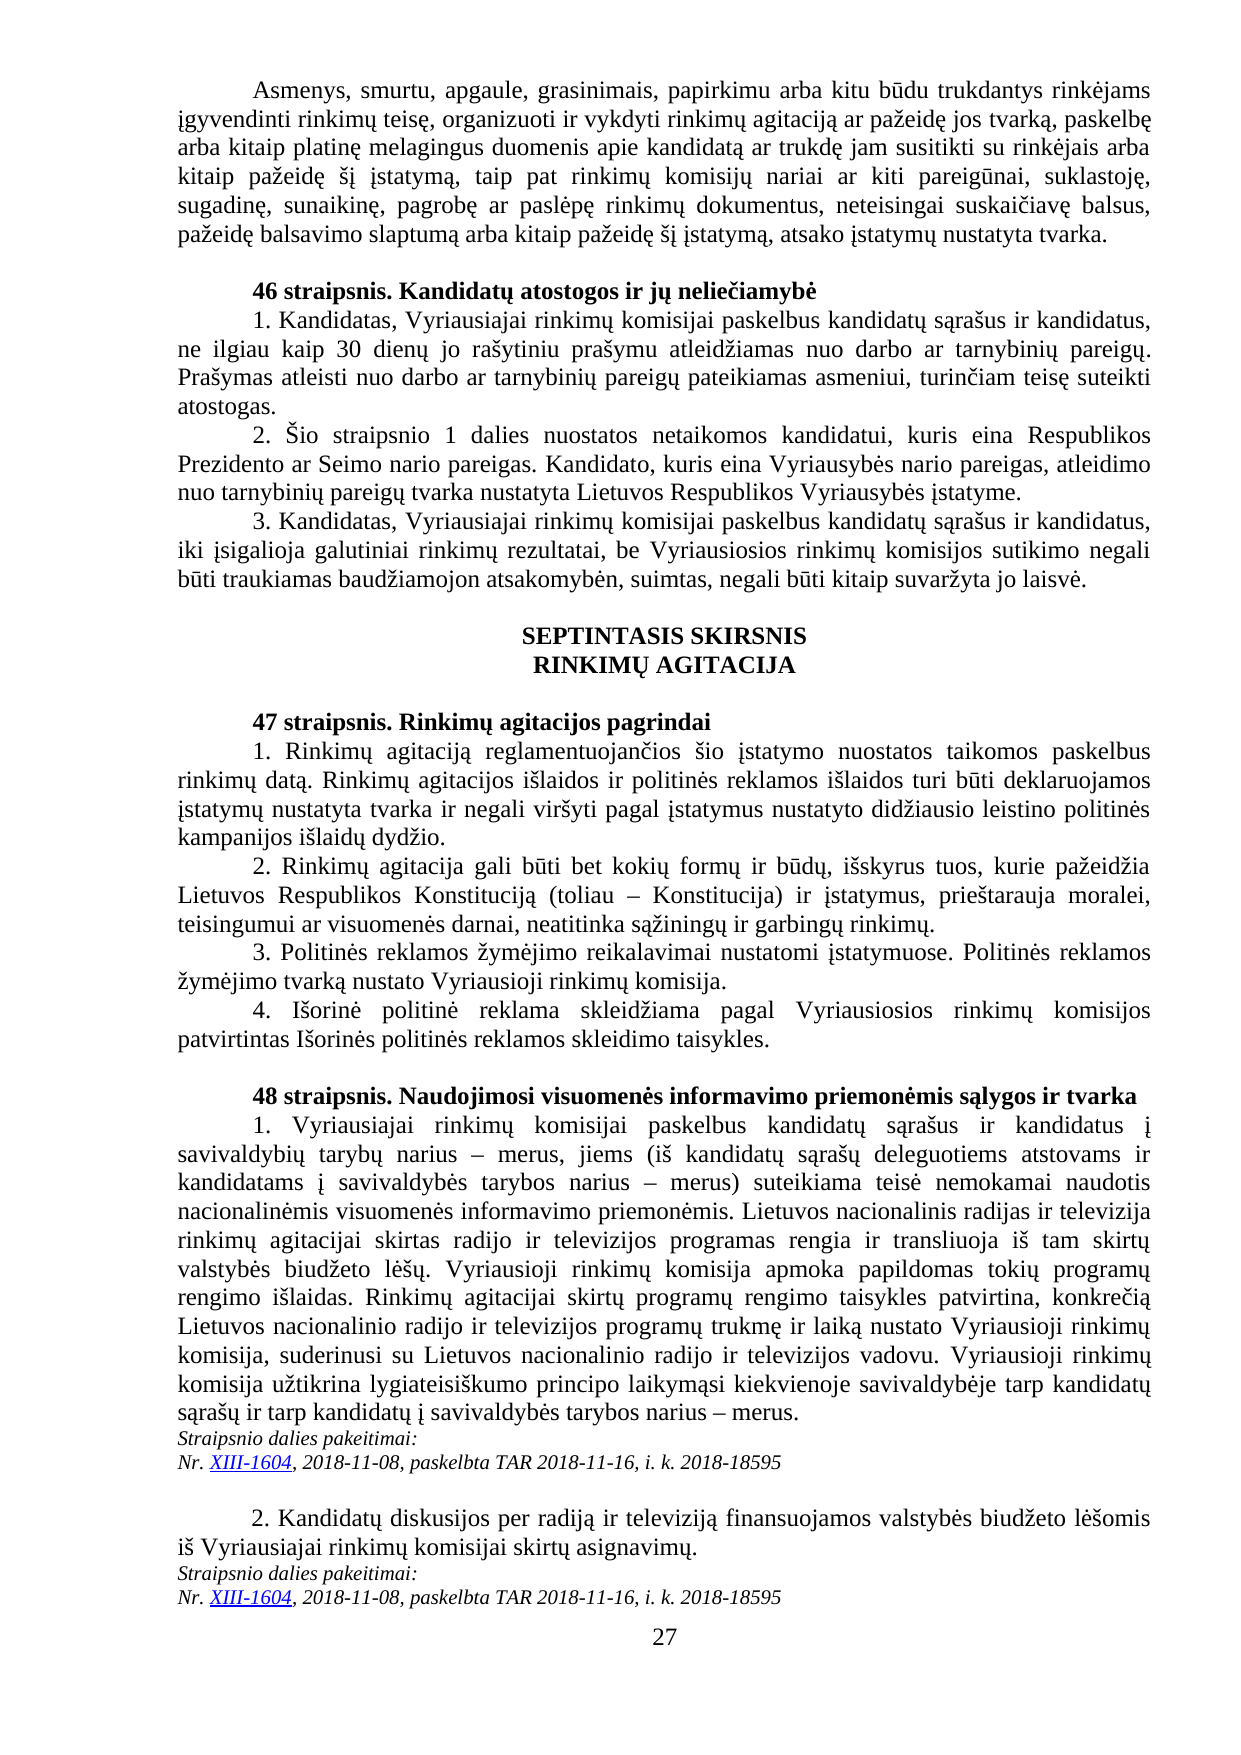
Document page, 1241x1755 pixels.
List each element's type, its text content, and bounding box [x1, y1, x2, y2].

text 3. Politinės reklamos žymėjimo reikalavimai nustatomi įstatymuose. Politinės reklamos žymėjimo tvarką nustato Vyriausioji rinkimų komisija. [177, 937, 1152, 995]
text RINKIMŲ AGITACIJA [177, 650, 1152, 679]
text Straipsnio dalies pakeitimai: [177, 1426, 1152, 1450]
text 47 straipsnis. Rinkimų agitacijos pagrindai [177, 707, 1152, 736]
text Nr. XIII-1604, 2018-11-08, paskelbta TAR 2018-11-16, i. k. 2018-18595 [177, 1450, 1152, 1474]
text 1. Rinkimų agitaciją reglamentuojančios šio įstatymo nuostatos taikomos paskelbus rinkimų datą. Rinkimų agitacijos išlaidos ir politinės reklamos išlaidos turi būti deklaruojamos įstatymų nustatyta tvarka ir negali viršyti pagal įstatymus nustatyto didžiausio leistino politinės kampanijos išlaidų dydžio. [177, 736, 1152, 851]
text SEPTINTASIS SKIRSNIS [177, 621, 1152, 650]
text Asmenys, smurtu, apgaule, grasinimais, papirkimu arba kitu būdu trukdantys rinkėjams įgyvendinti rinkimų teisę, organizuoti ir vykdyti rinkimų agitaciją ar pažeidę jos tvarką, paskelbę arba kitaip platinę melagingus duomenis apie kandidatą ar trukdę jam susitikti su rinkėjais arba kitaip pažeidę šį įstatymą, taip pat rinkimų komisijų nariai ar kiti pareigūnai, suklastoję, sugadinę, sunaikinę, pagrobę ar paslėpę rinkimų dokumentus, neteisingai suskaičiavę balsus, pažeidę balsavimo slaptumą arba kitaip pažeidę šį įstatymą, atsako įstatymų nustatyta tvarka. [177, 75, 1152, 247]
text 46 straipsnis. Kandidatų atostogos ir jų neliečiamybė [177, 276, 1152, 305]
text 48 straipsnis. Naudojimosi visuomenės informavimo priemonėmis sąlygos ir tvarka [252, 1081, 1152, 1110]
text 4. Išorinė politinė reklama skleidžiama pagal Vyriausiosios rinkimų komisijos patvirtintas Išorinės politinės reklamos skleidimo taisykles. [177, 995, 1152, 1052]
text 1. Kandidatas, Vyriausiajai rinkimų komisijai paskelbus kandidatų sąrašus ir kandidatus, ne ilgiau kaip 30 dienų jo rašytiniu prašymu atleidžiamas nuo darbo ar tarnybinių pareigų. Prašymas atleisti nuo darbo ar tarnybinių pareigų pateikiamas asmeniui, turinčiam teisę suteikti atostogas. [177, 305, 1152, 420]
text 2. Rinkimų agitacija gali būti bet kokių formų ir būdų, išskyrus tuos, kurie pažeidžia Lietuvos Respublikos Konstituciją (toliau – Konstitucija) ir įstatymus, prieštarauja moralei, teisingumui ar visuomenės darnai, neatitinka sąžiningų ir garbingų rinkimų. [177, 851, 1152, 937]
text Nr. XIII-1604, 2018-11-08, paskelbta TAR 2018-11-16, i. k. 2018-18595 [177, 1585, 1152, 1609]
text 2. Šio straipsnio 1 dalies nuostatos netaikomos kandidatui, kuris eina Respublikos Prezidento ar Seimo nario pareigas. Kandidato, kuris eina Vyriausybės nario pareigas, atleidimo nuo tarnybinių pareigų tvarka nustatyta Lietuvos Respublikos Vyriausybės įstatyme. [177, 420, 1152, 506]
text Straipsnio dalies pakeitimai: [177, 1561, 1152, 1585]
text 1. Vyriausiajai rinkimų komisijai paskelbus kandidatų sąrašus ir kandidatus į savivaldybių tarybų narius – merus, jiems (iš kandidatų sąrašų deleguotiems atstovams ir kandidatams į savivaldybės tarybos narius – merus) suteikiama teisė nemokamai naudotis nacionalinėmis visuomenės informavimo priemonėmis. Lietuvos nacionalinis radijas ir televizija rinkimų agitacijai skirtas radijo ir televizijos programas rengia ir transliuoja iš tam skirtų valstybės biudžeto lėšų. Vyriausioji rinkimų komisija apmoka papildomas tokių programų rengimo išlaidas. Rinkimų agitacijai skirtų programų rengimo taisykles patvirtina, konkrečią Lietuvos nacionalinio radijo ir televizijos programų trukmę ir laiką nustato Vyriausioji rinkimų komisija, suderinusi su Lietuvos nacionalinio radijo ir televizijos vadovu. Vyriausioji rinkimų komisija užtikrina lygiateisiškumo principo laikymąsi kiekvienoje savivaldybėje tarp kandidatų sąrašų ir tarp kandidatų į savivaldybės tarybos narius – merus. [177, 1110, 1152, 1426]
text 2. Kandidatų diskusijos per radiją ir televiziją finansuojamos valstybės biudžeto lėšomis iš Vyriausiajai rinkimų komisijai skirtų asignavimų. [177, 1503, 1152, 1561]
text 3. Kandidatas, Vyriausiajai rinkimų komisijai paskelbus kandidatų sąrašus ir kandidatus, iki įsigalioja galutiniai rinkimų rezultatai, be Vyriausiosios rinkimų komisijos sutikimo negali būti traukiamas baudžiamojon atsakomybėn, suimtas, negali būti kitaip suvaržyta jo laisvė. [177, 506, 1152, 592]
